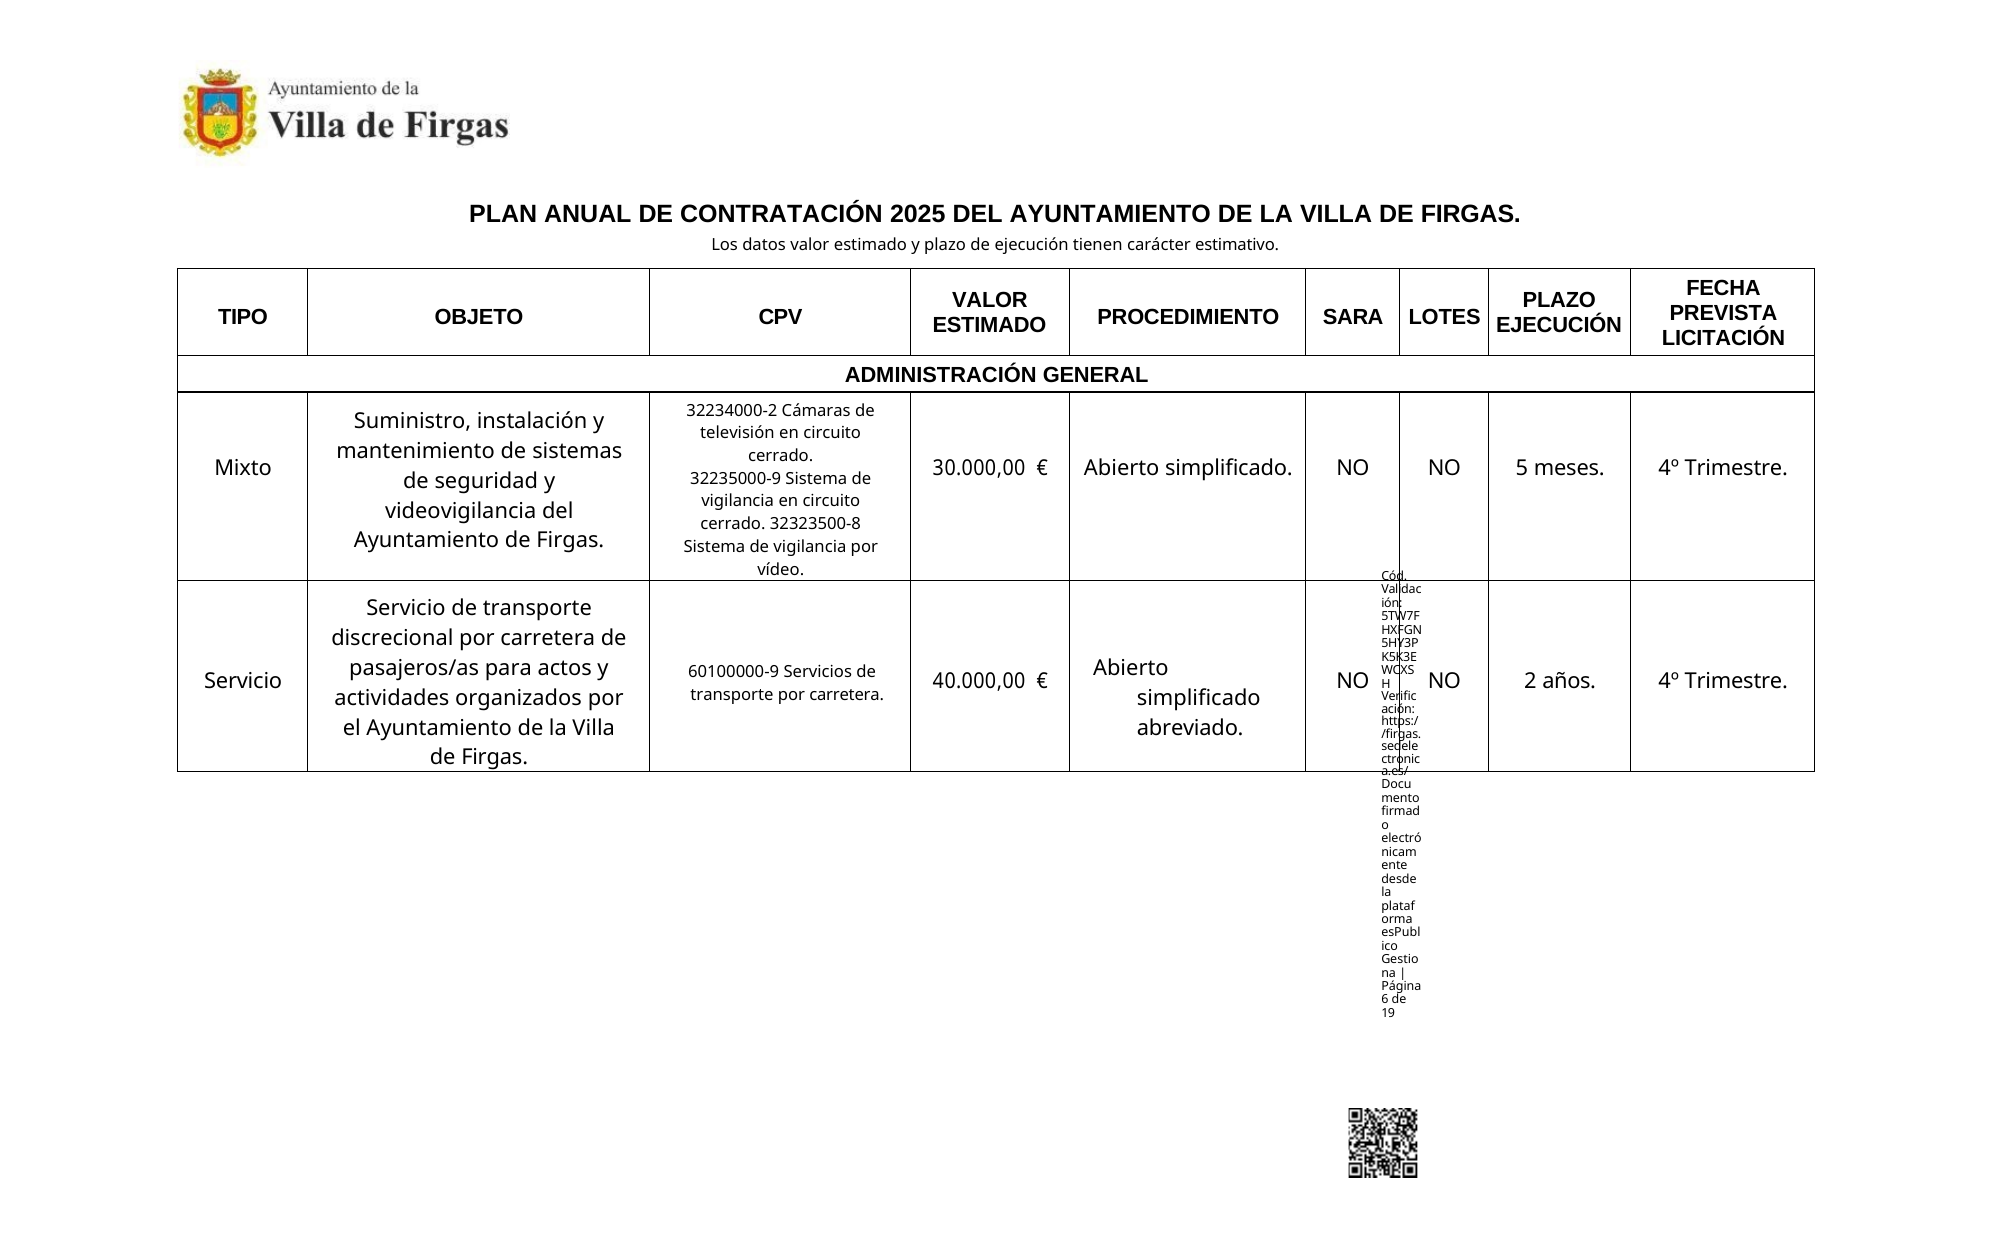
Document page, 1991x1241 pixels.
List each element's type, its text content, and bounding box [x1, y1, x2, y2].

table_cell ADMINISTRACIÓN GENERAL [178, 356, 1814, 391]
table_cell 5 meses. [1489, 393, 1630, 580]
table_cell Servicio [178, 581, 307, 771]
table_header SARA [1306, 269, 1399, 355]
text Verificación: https://firgas.sedelectronica.es/ [1400, 691, 1422, 771]
table_cell 30.000,00 € [911, 393, 1069, 580]
table_cell 40.000,00 € [911, 581, 1069, 771]
text Cód. Validación: 5TW7FHXFGN5HY3PK5K3EWCXSH [1400, 581, 1422, 691]
table_cell NO [1422, 581, 1488, 771]
table_cell Mixto [178, 393, 307, 580]
table_header FECHA PREVISTA LICITACIÓN [1631, 269, 1814, 355]
table_cell Abierto simplificado. [1070, 393, 1305, 580]
table_cell NO [1306, 393, 1399, 580]
table_header PLAZO EJECUCIÓN [1489, 269, 1630, 355]
table_cell NO [1400, 393, 1488, 580]
table_cell 60100000-9 Servicios de transporte por carretera. [650, 581, 910, 771]
text Documento firmado electrónicamente desde la plataforma esPublico Gestiona | Página 6 de 19 [1381, 778, 1422, 1020]
table_header TIPO [178, 269, 307, 355]
table_cell Abierto simplificado abreviado. [1070, 581, 1305, 771]
table_header PROCEDIMIENTO [1070, 269, 1305, 355]
table_cell Suministro, instalación y mantenimiento de sistemas de seguridad y videovigilancia del Ayuntamiento de Firgas. [308, 393, 649, 580]
table_cell 4º Trimestre. [1631, 581, 1814, 771]
text Cód. Validación: 5TW7FHXFGN5HY3PK5K3EWCXSH [1381, 581, 1399, 691]
table_header LOTES [1400, 269, 1488, 355]
table_cell Servicio de transporte discrecional por carretera de pasajeros/as para actos y actividades organizados por el Ayuntamiento de la Villa de Firgas. [308, 581, 649, 771]
table_header CPV [650, 269, 910, 355]
table_cell 2 años. [1489, 581, 1630, 771]
table_cell 4º Trimestre. [1631, 393, 1814, 580]
table_header OBJETO [308, 269, 649, 355]
table_header VALOR ESTIMADO [911, 269, 1069, 355]
text Verificación: https://firgas.sedelectronica.es/ [1381, 691, 1399, 771]
table_cell 32234000-2 Cámaras de televisión en circuito cerrado. 32235000-9 Sistema de vigilancia en circuito cerrado. 32323500-8 Sistema de vigilancia por vídeo. [650, 393, 910, 580]
table_cell NO [1306, 581, 1379, 771]
